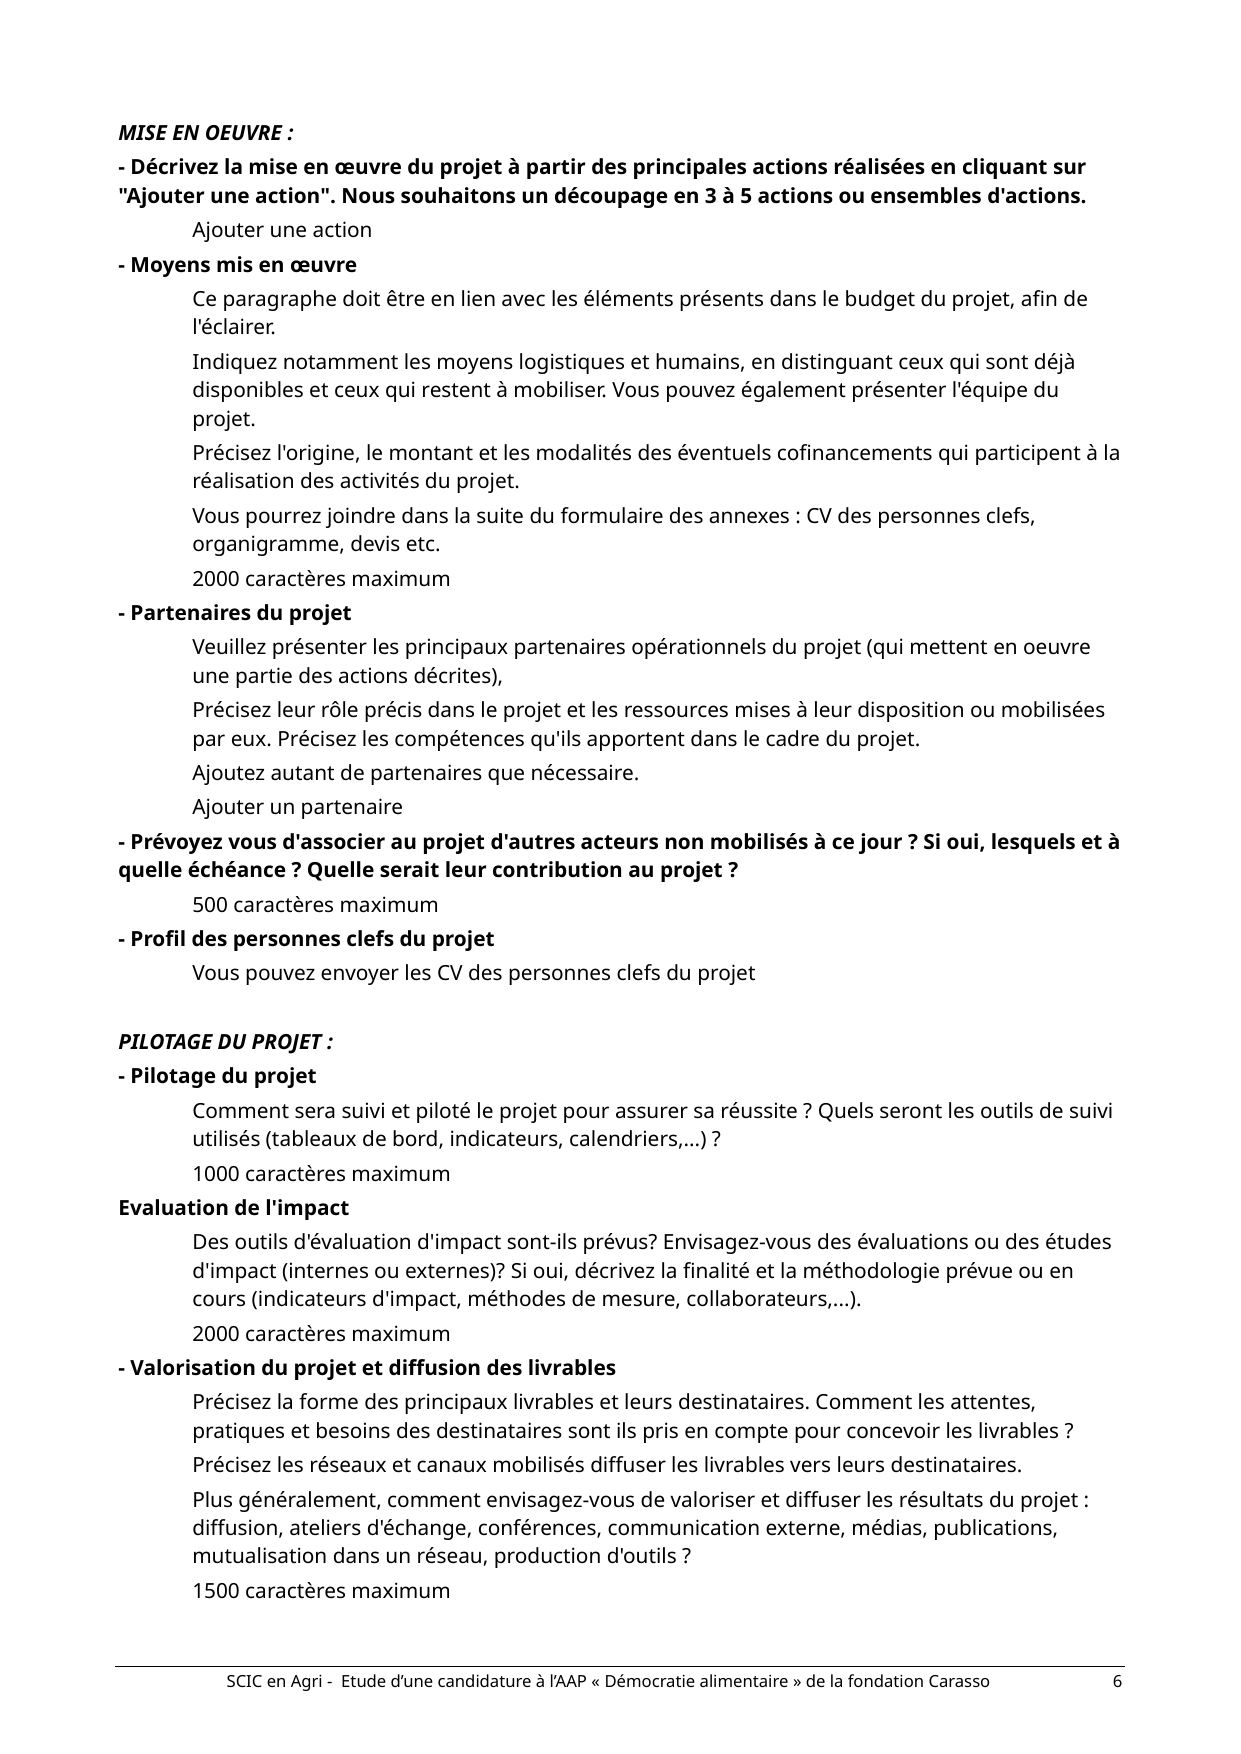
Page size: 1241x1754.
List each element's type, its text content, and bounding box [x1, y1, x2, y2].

text 500 caractères maximum [192, 890, 1122, 918]
text Ajouter une action [192, 215, 1122, 244]
text Veuillez présenter les principaux partenaires opérationnels du projet (qui mettent en oeuvre une partie des actions décrites), [192, 632, 1122, 689]
text Evaluation de l'impact [118, 1193, 1122, 1222]
text 2000 caractères maximum [192, 1319, 1122, 1347]
text PILOTAGE DU PROJET : [118, 1027, 1122, 1056]
text Vous pourrez joindre dans la suite du formulaire des annexes : CV des personnes clefs, organigramme, devis etc. [192, 501, 1122, 558]
text Ajouter un partenaire [192, 792, 1122, 821]
text 1000 caractères maximum [192, 1159, 1122, 1187]
text 2000 caractères maximum [192, 564, 1122, 592]
text Précisez leur rôle précis dans le projet et les ressources mises à leur disposition ou mobilisées par eux. Précisez les compétences qu'ils apportent dans le cadre du projet. [192, 695, 1122, 752]
text Ce paragraphe doit être en lien avec les éléments présents dans le budget du projet, afin de l'éclairer. [192, 284, 1122, 341]
text Précisez la forme des principaux livrables et leurs destinataires. Comment les attentes, pratiques et besoins des destinataires sont ils pris en compte pour concevoir les livrables ? [192, 1387, 1122, 1444]
text - Décrivez la mise en œuvre du projet à partir des principales actions réalisées en cliquant sur "Ajouter une action". Nous souhaitons un découpage en 3 à 5 actions ou ensembles d'actions. [118, 152, 1122, 209]
text Vous pouvez envoyer les CV des personnes clefs du projet [192, 958, 1122, 987]
text 1500 caractères maximum [192, 1576, 1122, 1604]
text MISE EN OEUVRE : [118, 118, 1122, 147]
text Comment sera suivi et piloté le projet pour assurer sa réussite ? Quels seront les outils de suivi utilisés (tableaux de bord, indicateurs, calendriers,...) ? [192, 1096, 1122, 1153]
text Précisez les réseaux et canaux mobilisés diffuser les livrables vers leurs destinataires. [192, 1450, 1122, 1479]
text Des outils d'évaluation d'impact sont-ils prévus? Envisagez-vous des évaluations ou des études d'impact (internes ou externes)? Si oui, décrivez la finalité et la méthodologie prévue ou en cours (indicateurs d'impact, méthodes de mesure, collaborateurs,...). [192, 1227, 1122, 1313]
text - Valorisation du projet et diffusion des livrables [118, 1353, 1122, 1382]
text Indiquez notamment les moyens logistiques et humains, en distinguant ceux qui sont déjà disponibles et ceux qui restent à mobiliser. Vous pouvez également présenter l'équipe du projet. [192, 347, 1122, 432]
text - Pilotage du projet [118, 1062, 1122, 1090]
text Ajoutez autant de partenaires que nécessaire. [192, 758, 1122, 787]
text - Partenaires du projet [118, 598, 1122, 627]
text Précisez l'origine, le montant et les modalités des éventuels cofinancements qui participent à la réalisation des activités du projet. [192, 438, 1122, 495]
text - Prévoyez vous d'associer au projet d'autres acteurs non mobilisés à ce jour ? Si oui, lesquels et à quelle échéance ? Quelle serait leur contribution au projet ? [118, 827, 1122, 884]
text - Moyens mis en œuvre [118, 250, 1122, 278]
text Plus généralement, comment envisagez-vous de valoriser et diffuser les résultats du projet : diffusion, ateliers d'échange, conférences, communication externe, médias, publications, mutualisation dans un réseau, production d'outils ? [192, 1485, 1122, 1570]
text - Profil des personnes clefs du projet [118, 924, 1122, 952]
